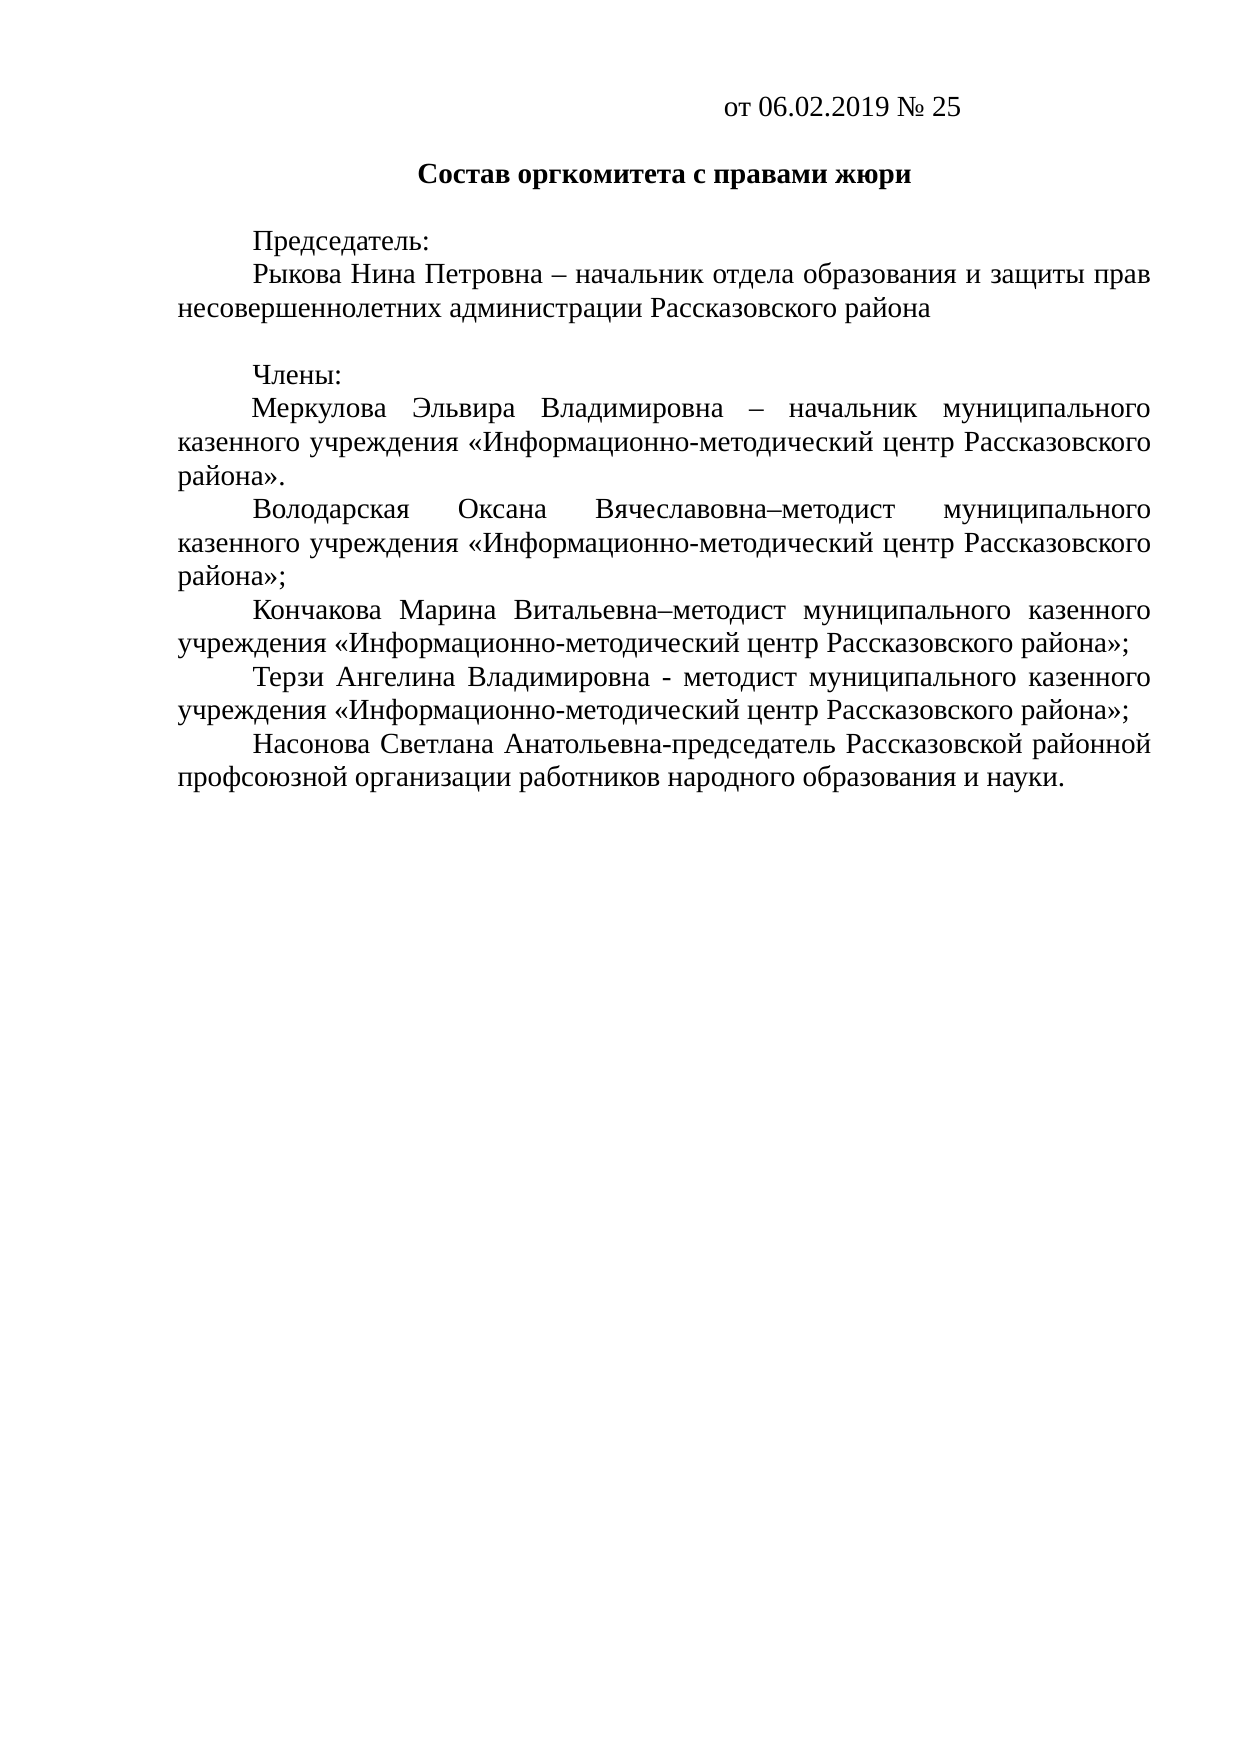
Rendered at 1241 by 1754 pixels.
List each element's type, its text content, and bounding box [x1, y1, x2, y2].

text Володарская Оксана Вячеславовна–методист муниципального казенного учреждения «Информационно-методический центр Рассказовского района»; [177, 491, 1152, 592]
text Члены: [177, 357, 1152, 391]
text Состав оргкомитета с правами жюри [177, 156, 1152, 189]
text Насонова Светлана Анатольевна-председатель Рассказовской районной профсоюзной организации работников народного образования и науки. [177, 726, 1152, 793]
text Рыкова Нина Петровна – начальник отдела образования и защиты прав несовершеннолетних администрации Рассказовского района [177, 256, 1152, 323]
text Кончакова Марина Витальевна–методист муниципального казенного учреждения «Информационно-методический центр Рассказовского района»; [177, 592, 1152, 659]
text от 06.02.2019 № 25 [723, 89, 1152, 122]
text Терзи Ангелина Владимировна - методист муниципального казенного учреждения «Информационно-методический центр Рассказовского района»; [177, 659, 1152, 726]
text Меркулова Эльвира Владимировна – начальник муниципального казенного учреждения «Информационно-методический центр Рассказовского района». [177, 391, 1152, 491]
text Председатель: [177, 223, 1152, 256]
